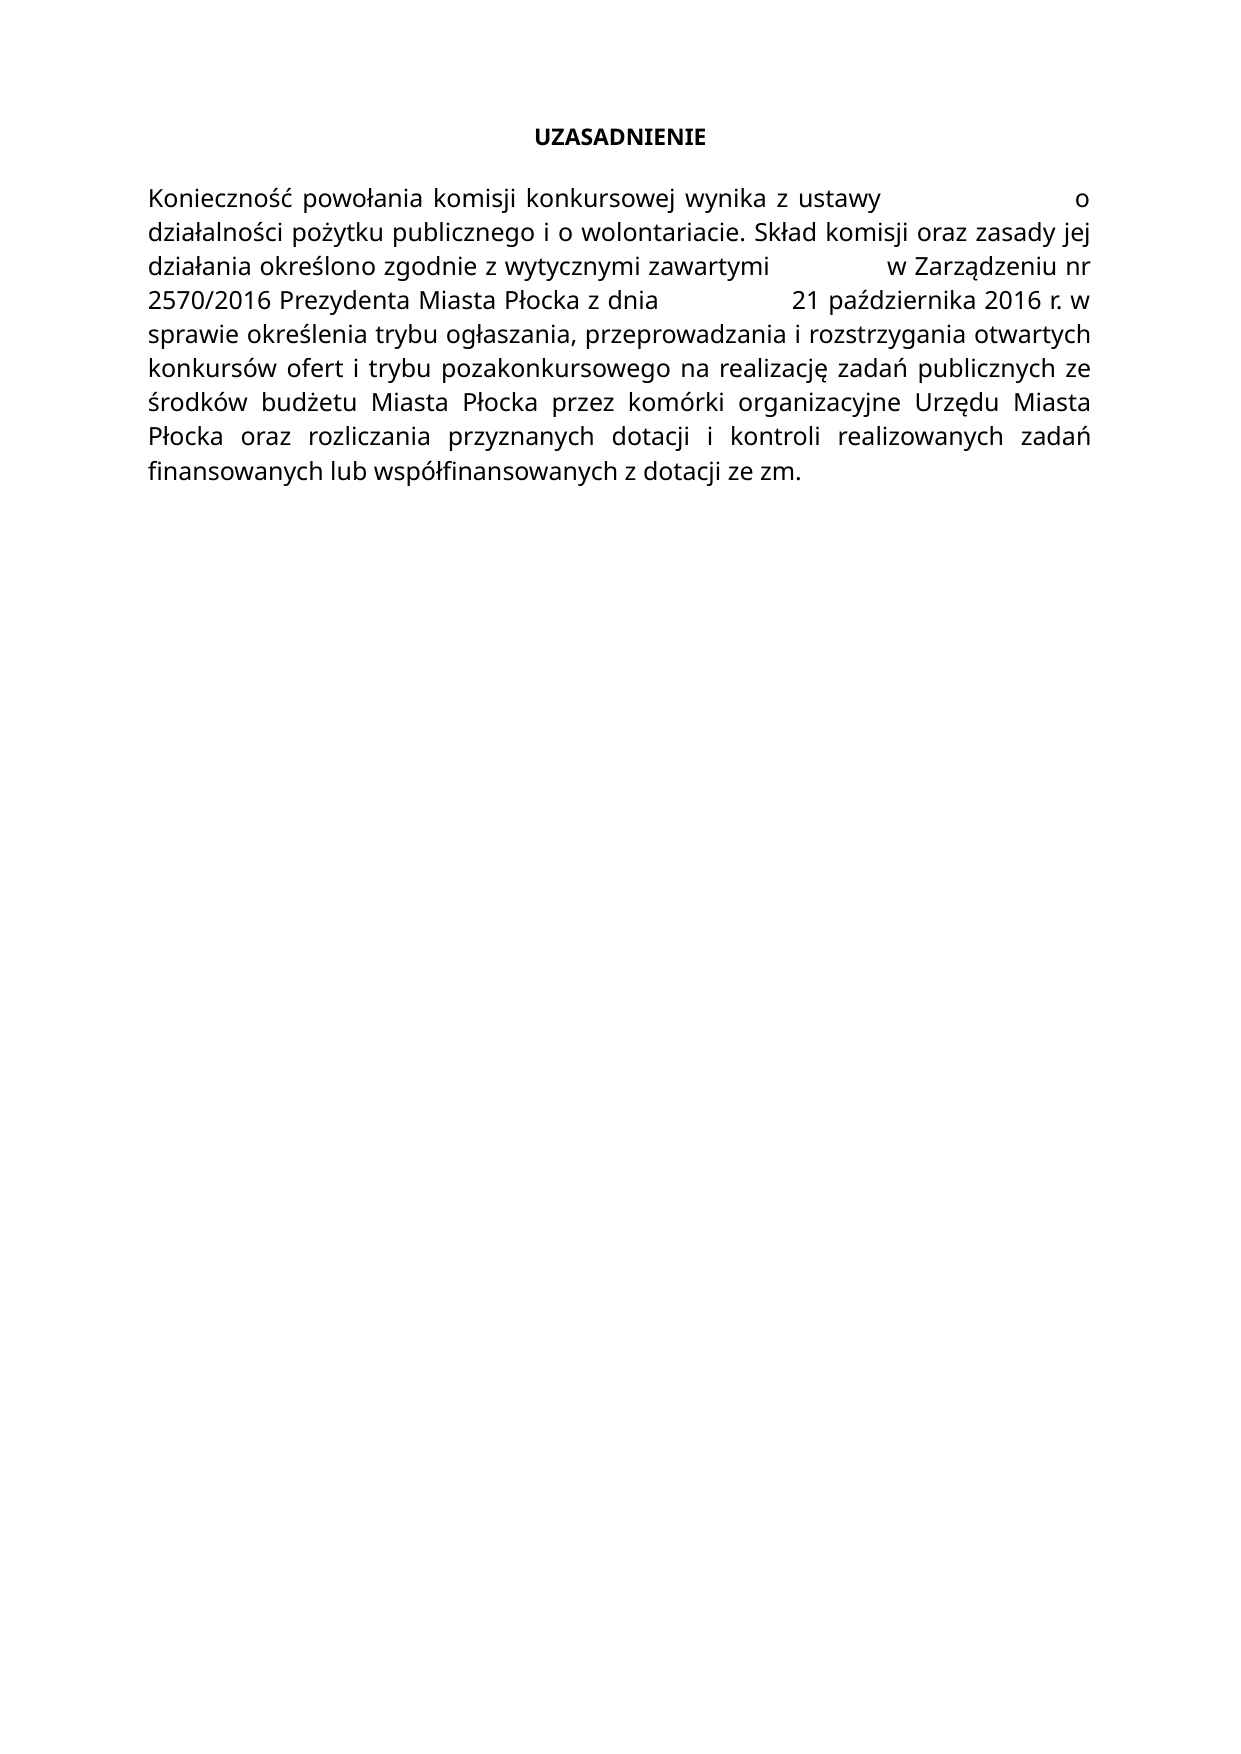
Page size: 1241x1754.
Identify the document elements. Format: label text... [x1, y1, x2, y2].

text UZASADNIENIE [148, 121, 1092, 152]
text Konieczność powołania komisji konkursowej wynika z ustawy o działalności pożytku publicznego i o wolontariacie. Skład komisji oraz zasady jej działania określono zgodnie z wytycznymi zawartymi w Zarządzeniu nr 2570/2016 Prezydenta Miasta Płocka z dnia 21 października 2016 r. w sprawie określenia trybu ogłaszania, przeprowadzania i rozstrzygania otwartych konkursów ofert i trybu pozakonkursowego na realizację zadań publicznych ze środków budżetu Miasta Płocka przez komórki organizacyjne Urzędu Miasta Płocka oraz rozliczania przyznanych dotacji i kontroli realizowanych zadań finansowanych lub współfinansowanych z dotacji ze zm. [148, 181, 1092, 487]
